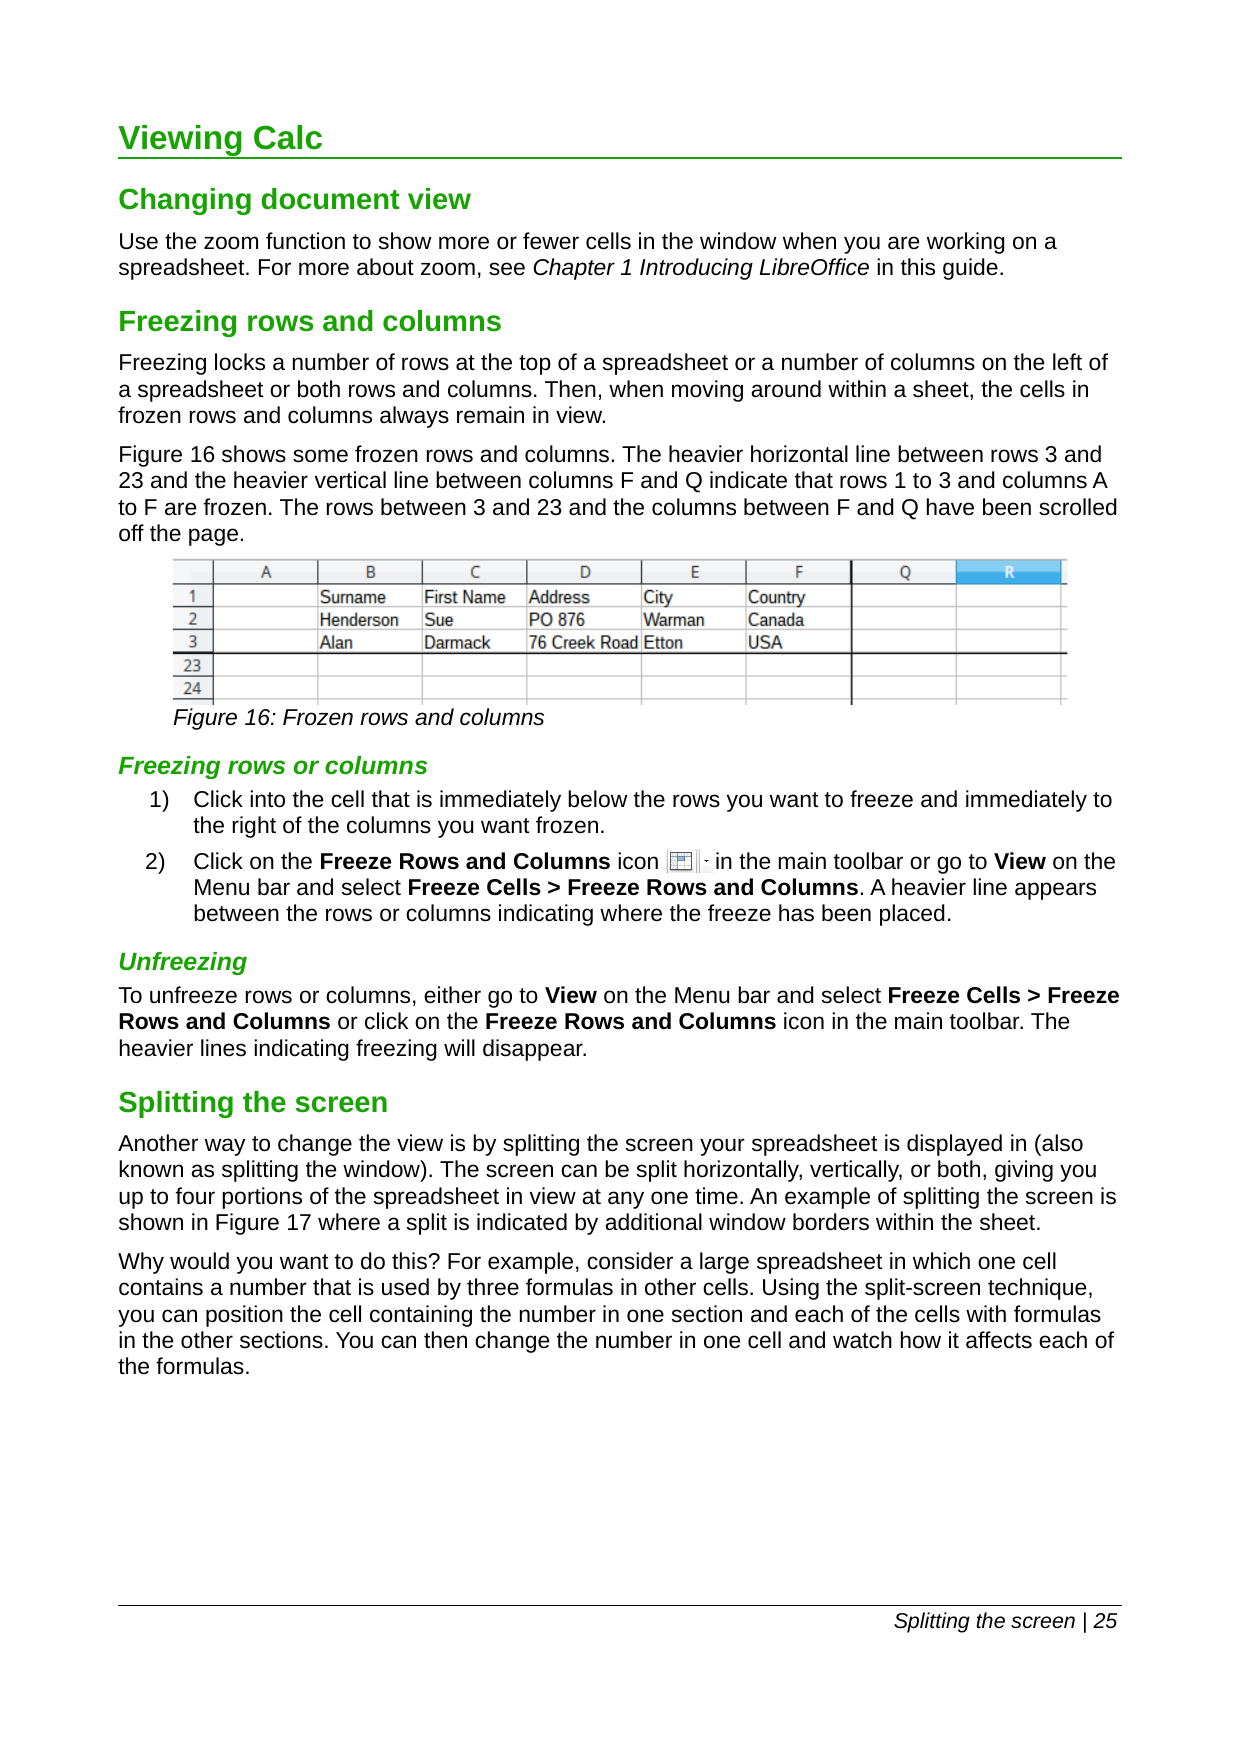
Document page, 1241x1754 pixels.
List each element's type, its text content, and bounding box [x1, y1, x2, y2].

subtitle Splitting the screen [118, 1085, 1122, 1118]
list Click on the Freeze Rows and Columns icon in the main toolbar or go to View on the Menu bar and select Freeze Cells > Freeze Rows and Columns. A heavier line appears between the rows or columns indicating where the freeze has been placed. [165, 848, 1122, 927]
subtitle Freezing rows and columns [118, 304, 1122, 337]
text Use the zoom function to show more or fewer cells in the window when you are working on a spreadsheet. For more about zoom, see Chapter 1 Introducing LibreOffice in this guide. [118, 228, 1122, 280]
subtitle Unfreezing [118, 947, 1122, 976]
picture [665, 849, 715, 873]
list Click into the cell that is immediately below the rows you want to freeze and immediately to the right of the columns you want frozen. [169, 786, 1122, 839]
text Freezing locks a number of rows at the top of a spreadsheet or a number of columns on the left of a spreadsheet or both rows and columns. Then, when moving around within a sheet, the cells in frozen rows and columns always remain in view. [118, 349, 1122, 428]
text To unfreeze rows or columns, either go to View on the Menu bar and select Freeze Cells > Freeze Rows and Columns or click on the Freeze Rows and Columns icon in the main toolbar. The heavier lines indicating freezing will disappear. [118, 982, 1122, 1061]
text Figure 16: Frozen rows and columns [173, 705, 1067, 731]
text Another way to change the view is by splitting the screen your spreadsheet is displayed in (also known as splitting the window). The screen can be split horizontally, vertically, or both, giving you up to four portions of the spreadsheet in view at any one time. An example of splitting the screen is shown in Figure 17 where a split is indicated by additional window borders within the sheet. [118, 1130, 1122, 1235]
text Figure 16 shows some frozen rows and columns. The heavier horizontal line between rows 3 and 23 and the heavier vertical line between columns F and Q indicate that rows 1 to 3 and columns A to F are frozen. The rows between 3 and 23 and the columns between F and Q have been scrolled off the page. [118, 441, 1122, 546]
picture [172, 558, 1068, 705]
text Why would you want to do this? For example, consider a large spreadsheet in which one cell contains a number that is used by three formulas in other cells. Using the split-screen technique, you can position the cell containing the number in one section and each of the cells with formulas in the other sections. You can then change the number in one cell and watch how it affects each of the formulas. [118, 1248, 1122, 1380]
subtitle Freezing rows or columns [118, 751, 1122, 780]
subtitle Changing document view [118, 182, 1122, 216]
subtitle Viewing Calc [118, 118, 1122, 157]
